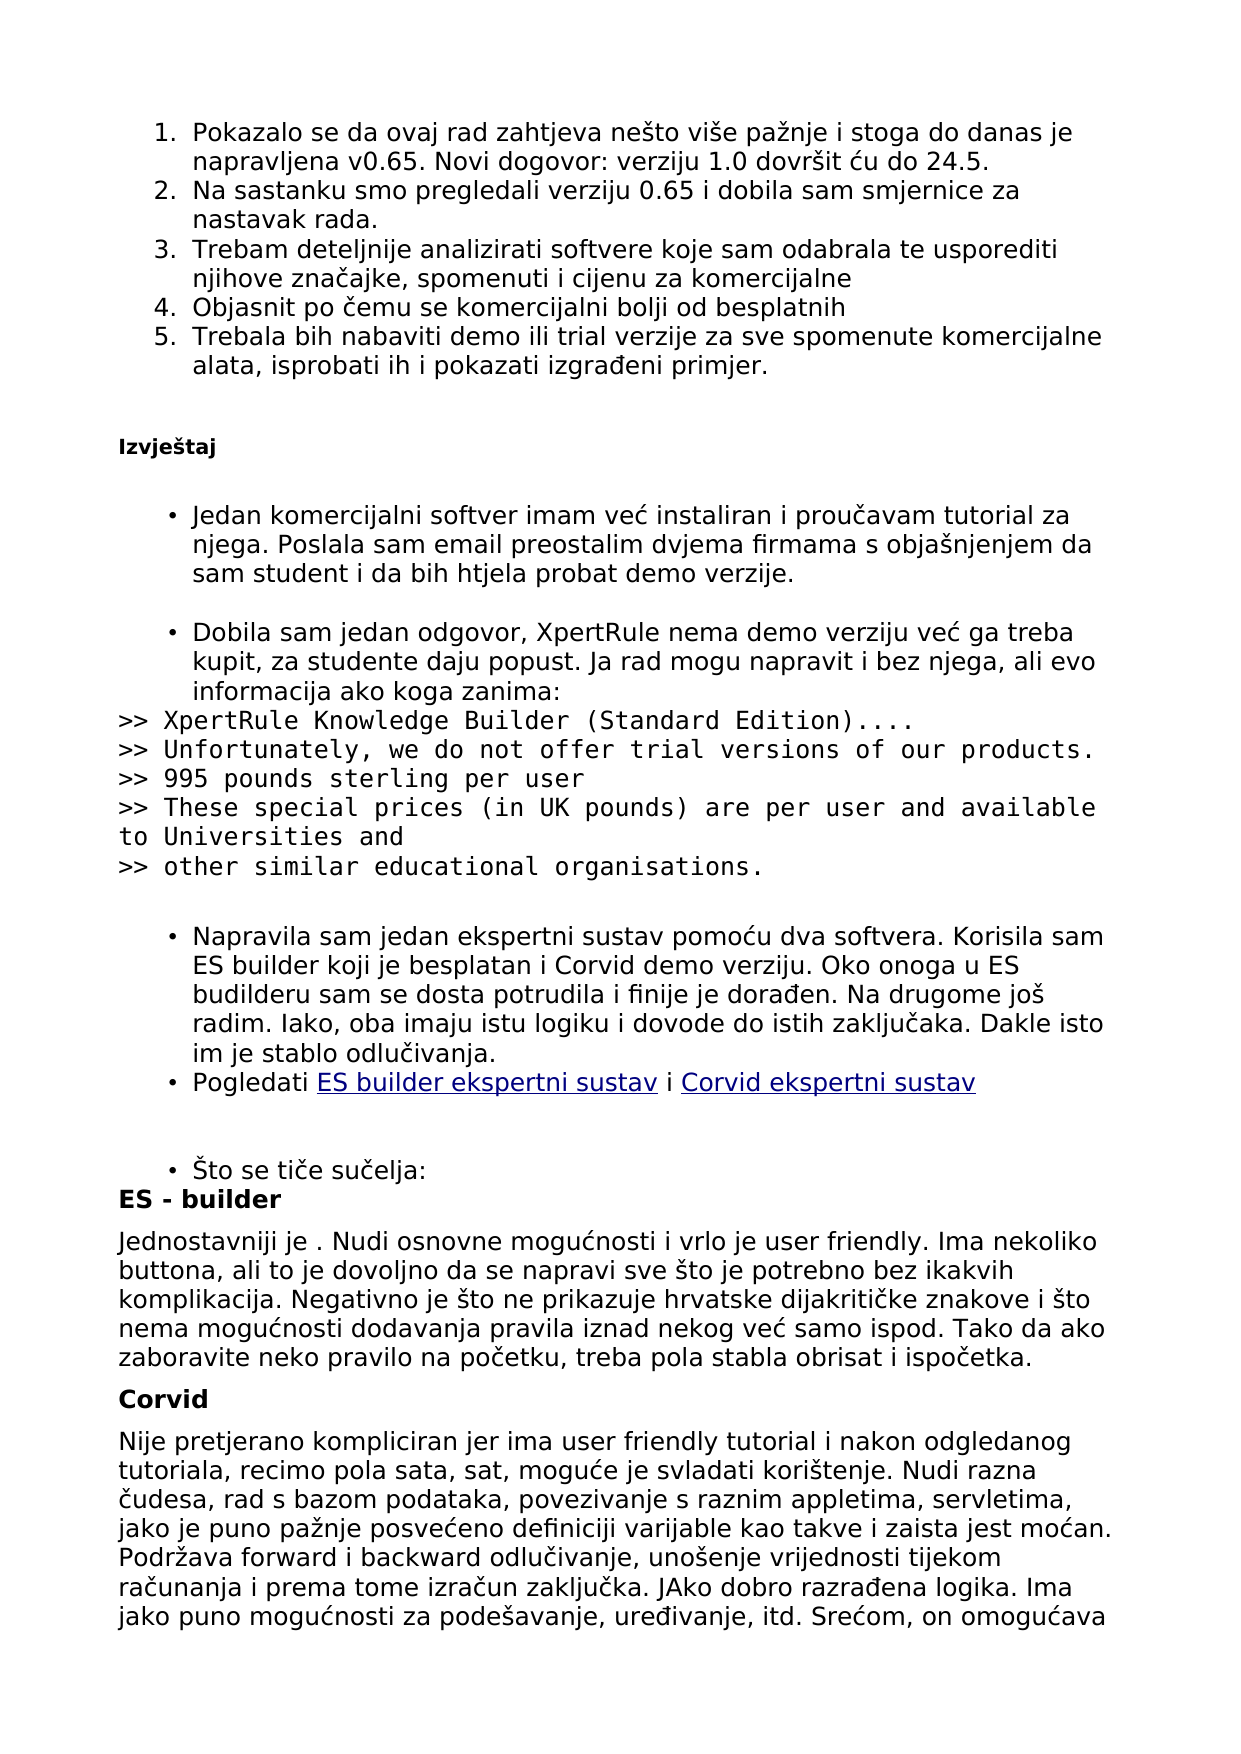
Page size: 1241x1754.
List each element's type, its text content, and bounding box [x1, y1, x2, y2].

list Jedan komercijalni softver imam već instaliran i proučavam tutorial za njega. Poslala sam email preostalim dvjema firmama s objašnjenjem da sam student i da bih htjela probat demo verzije. [177, 501, 1122, 589]
list Dobila sam jedan odgovor, XpertRule nema demo verziju već ga treba kupit, za studente daju popust. Ja rad mogu napravit i bez njega, ali evo informacija ako koga zanima: [177, 618, 1122, 706]
list Trebala bih nabaviti demo ili trial verzije za sve spomenute komercijalne alata, isprobati ih i pokazati izgrađeni primjer. [177, 322, 1122, 381]
list Napravila sam jedan ekspertni sustav pomoću dva softvera. Korisila sam ES builder koji je besplatan i Corvid demo verziju. Oko onoga u ES budilderu sam se dosta potrudila i finije je dorađen. Na drugome još radim. Iako, oba imaju istu logiku i dovode do istih zaključaka. Dakle isto im je stablo odlučivanja. [177, 922, 1122, 1068]
list Što se tiče sučelja: [177, 1156, 1122, 1185]
list Na sastanku smo pregledali verziju 0.65 i dobila sam smjernice za nastavak rada. [177, 176, 1122, 235]
text Nije pretjerano kompliciran jer ima user friendly tutorial i nakon odgledanog tutoriala, recimo pola sata, sat, moguće je svladati korištenje. Nudi razna čudesa, rad s bazom podataka, povezivanje s raznim appletima, servletima, jako je puno pažnje posvećeno definiciji varijable kao takve i zaista jest moćan. Podržava forward i backward odlučivanje, unošenje vrijednosti tijekom računanja i prema tome izračun zaključka. JAko dobro razrađena logika. Ima jako puno mogućnosti za podešavanje, uređivanje, itd. Srećom, on omogućava [118, 1427, 1122, 1631]
text Jednostavniji je . Nudi osnovne mogućnosti i vrlo je user friendly. Ima nekoliko buttona, ali to je dovoljno da se napravi sve što je potrebno bez ikakvih komplikacija. Negativno je što ne prikazuje hrvatske dijakritičke znakove i što nema mogućnosti dodavanja pravila iznad nekog već samo ispod. Tako da ako zaboravite neko pravilo na početku, treba pola stabla obrisat i ispočetka. [118, 1227, 1122, 1373]
text ES - builder [118, 1185, 1122, 1214]
text >> XpertRule Knowledge Builder (Standard Edition).... >> Unfortunately, we do not offer trial versions of our products. >> 995 pounds sterling per user >> These special prices (in UK pounds) are per user and available to Universities and >> other similar educational organisations. [118, 706, 1122, 881]
list Objasnit po čemu se komercijalni bolji od besplatnih [177, 293, 1122, 322]
list Pogledati ES builder ekspertni sustav i Corvid ekspertni sustav [177, 1068, 1122, 1097]
text Corvid [118, 1385, 1122, 1414]
list Trebam deteljnije analizirati softvere koje sam odabrala te usporediti njihove značajke, spomenuti i cijenu za komercijalne [177, 235, 1122, 293]
subtitle Izvještaj [118, 435, 1122, 459]
list Pokazalo se da ovaj rad zahtjeva nešto više pažnje i stoga do danas je napravljena v0.65. Novi dogovor: verziju 1.0 dovršit ću do 24.5. [177, 118, 1122, 176]
